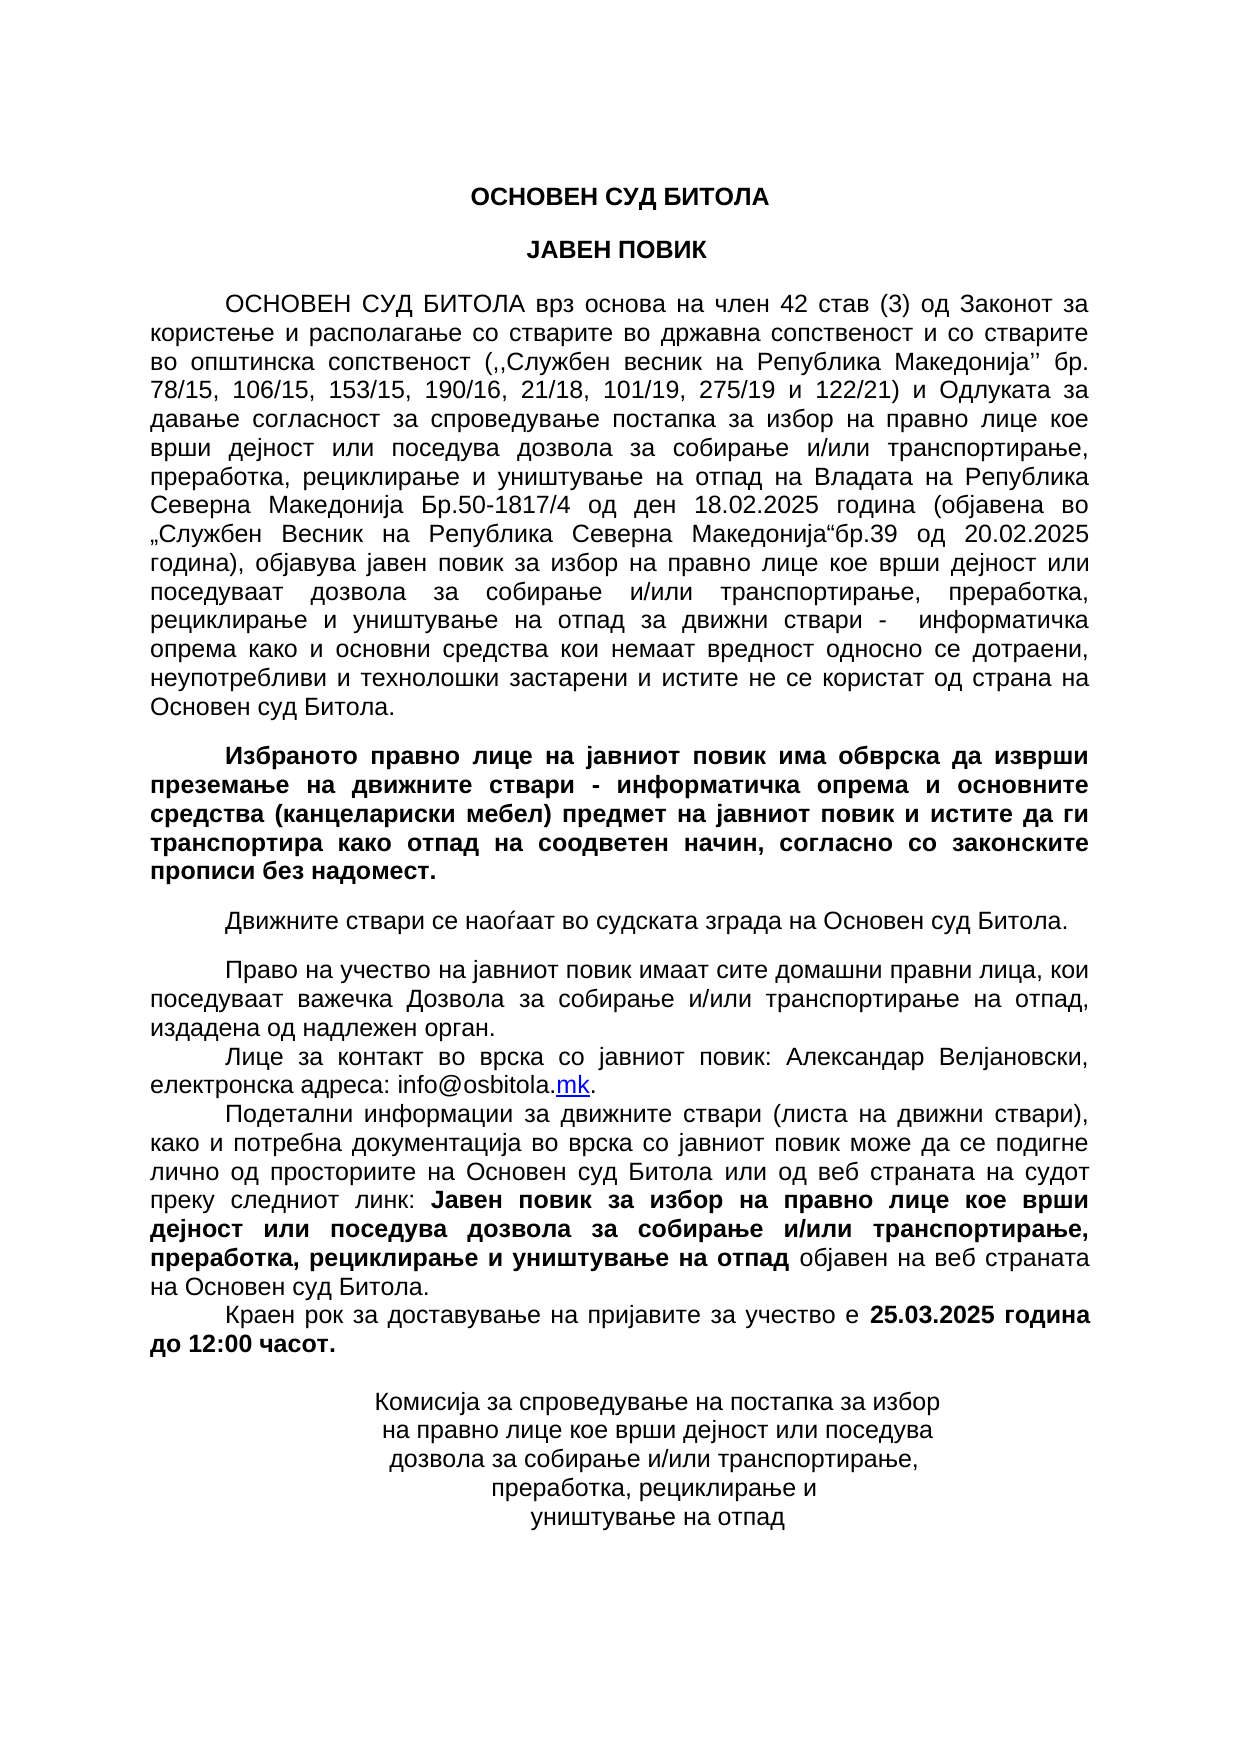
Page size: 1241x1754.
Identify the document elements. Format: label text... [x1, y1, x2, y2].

text преработка, рециклирање и [150, 1473, 1090, 1502]
text ЈАВЕН ПОВИК [150, 235, 1090, 264]
text Комисија за спроведување на постапка за избор [150, 1387, 1090, 1416]
text ОСНОВЕН СУД БИТОЛА врз основа на член 42 став (3) од Законот за користење и располагање со стварите во државна сопственост и со стварите во општинска сопственост (,,Службен весник на Република Македонија’’ бр. 78/15, 106/15, 153/15, 190/16, 21/18, 101/19, 275/19 и 122/21) и Одлуката за давање согласност за спроведување постапка за избор на правно лице кое врши дејност или поседува дозвола за собирање и/или транспортирање, преработка, рециклирање и уништување на отпад на Владата на Република Северна Македонија Бр.50-1817/4 од ден 18.02.2025 година (објавена во „Службен Весник на Република Северна Македонија“бр.39 од 20.02.2025 година), објавува јавен повик за избор на правнo лицe кое врши дејност или поседуваат дозвола за собирање и/или транспортирање, преработка, рециклирање и уништување на отпад за движни ствари - информатичка опрема како и основни средства кои немаат вредност односно се дотраени, неупотребливи и технолошки застарени и истите не се користат од страна на Основен суд Битола. [150, 289, 1090, 721]
text уништување на отпад [150, 1502, 1090, 1531]
text Лицe за контакт во врска со јавниот повик: Александар Велјановски, електронска адреса: info@osbitola.mk. [150, 1042, 1090, 1099]
text Право на учество на јавниот повик имаат сите домашни правни лица, кои поседуваат важечка Дозвола за собирање и/или транспортирање на отпад, издадена од надлежен орган. [150, 956, 1090, 1042]
text Движните ствари се наоѓаат во судската зграда на Основен суд Битола. [150, 906, 1090, 935]
text Избраното правно лице на јавниот повик има обврска да изврши преземање на движните ствари - информатичка опрема и основните средства (канцелариски мебел) предмет на јавниот повик и истите да ги транспортира како отпад на соодветен начин, согласно со законските прописи без надомест. [150, 741, 1090, 885]
text дозвола за собирање и/или транспортирање, [150, 1444, 1090, 1473]
text Подетални информации за движните ствари (листа на движни ствари), како и потребна документација во врска со јавниот повик може да се подигне лично од просториите на Основен суд Битола или од веб страната на судот преку следниот линк: Јавен повик за избор на правно лице кое врши дејност или поседува дозвола за собирање и/или транспортирање, преработка, рециклирање и уништување на отпад објавен на веб страната на Основен суд Битола. [150, 1099, 1090, 1301]
text ОСНОВЕН СУД БИТОЛА [150, 182, 1090, 210]
text Краен рок за доставување на пријавите за учество е 25.03.2025 година до 12:00 часот. [150, 1301, 1090, 1358]
text на правно лице кое врши дејност или поседува [150, 1416, 1090, 1444]
